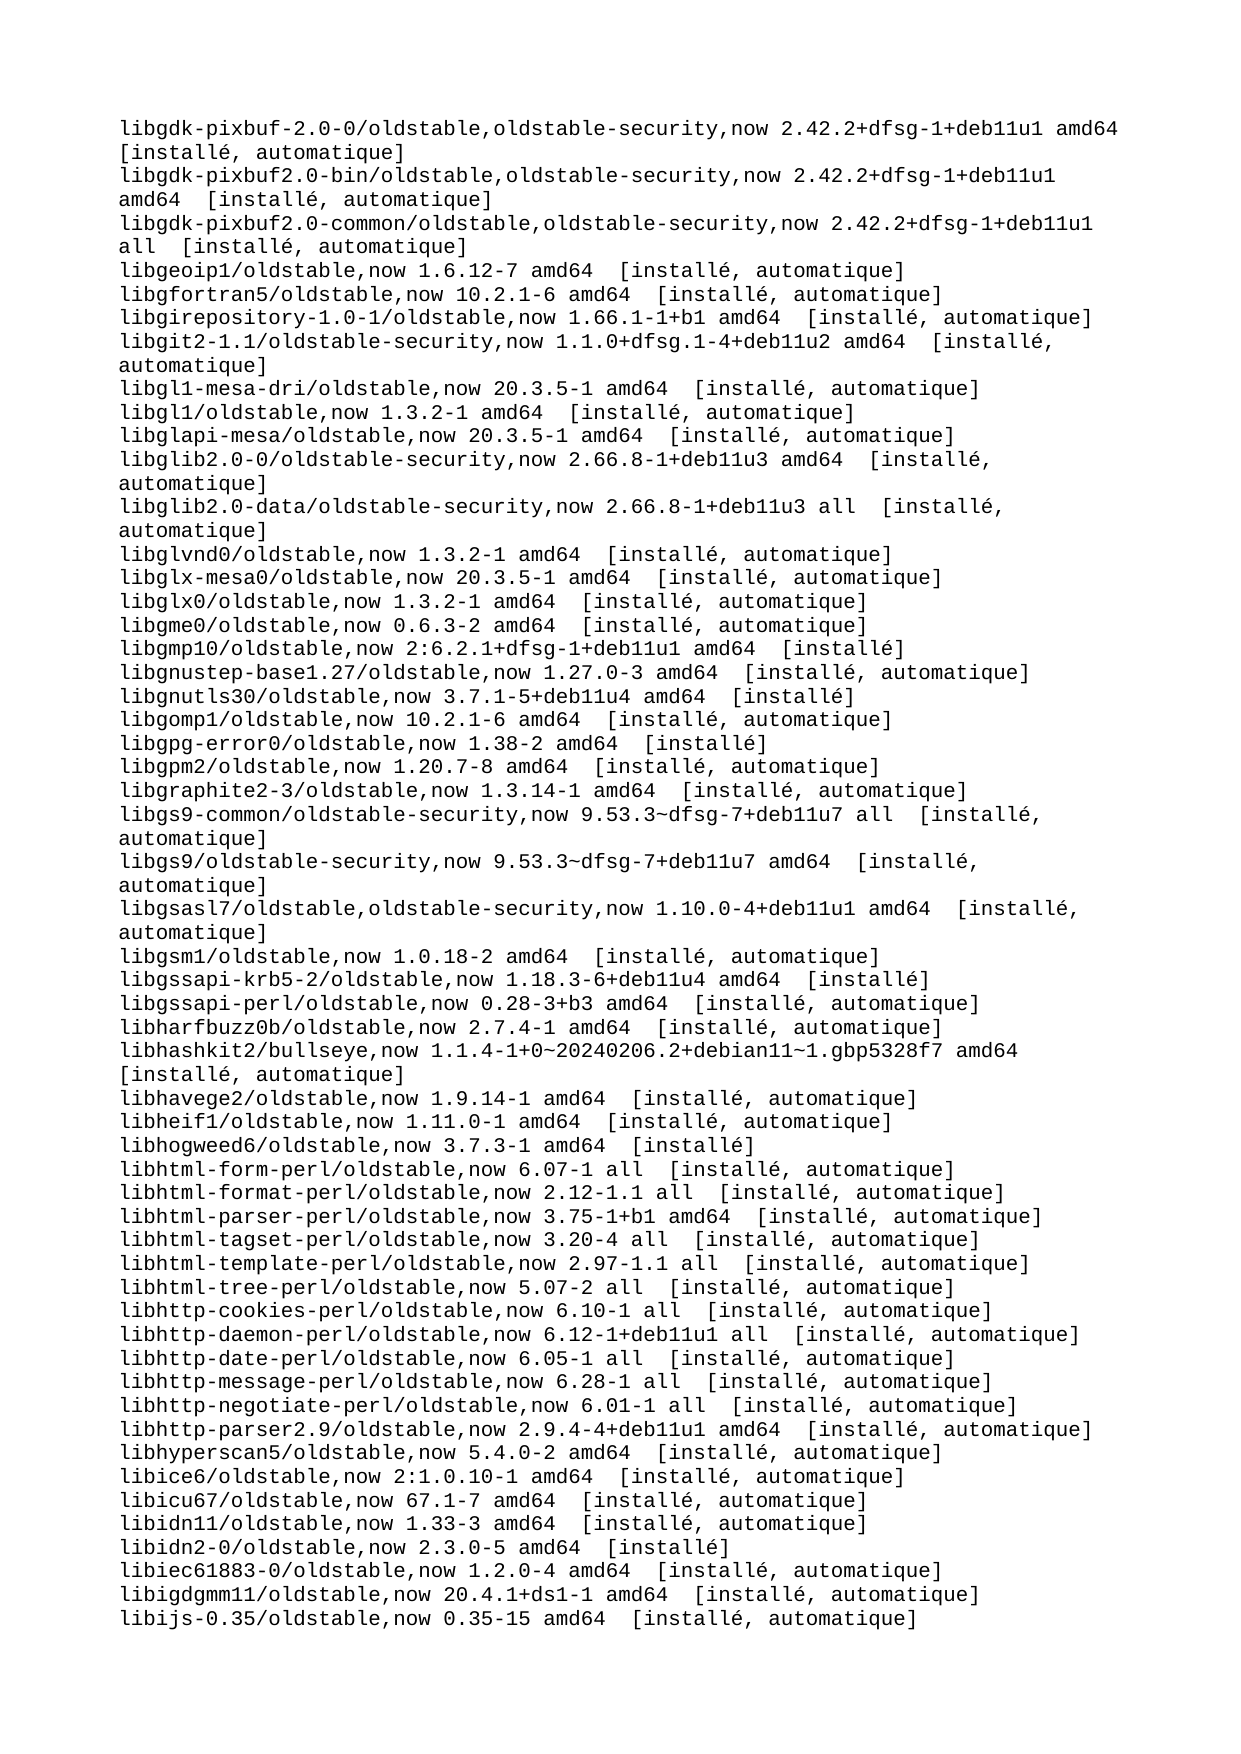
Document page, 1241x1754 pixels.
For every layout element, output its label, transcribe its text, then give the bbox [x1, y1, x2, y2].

text libijs-0.35/oldstable,now 0.35-15 amd64 [installé, automatique] [118, 1608, 1122, 1631]
text libgssapi-krb5-2/oldstable,now 1.18.3-6+deb11u4 amd64 [installé] [118, 969, 1122, 993]
text libhtml-template-perl/oldstable,now 2.97-1.1 all [installé, automatique] [118, 1253, 1122, 1277]
text libhogweed6/oldstable,now 3.7.3-1 amd64 [installé] [118, 1135, 1122, 1158]
text libgssapi-perl/oldstable,now 0.28-3+b3 amd64 [installé, automatique] [118, 993, 1122, 1017]
text libglx0/oldstable,now 1.3.2-1 amd64 [installé, automatique] [118, 591, 1122, 615]
text libice6/oldstable,now 2:1.0.10-1 amd64 [installé, automatique] [118, 1466, 1122, 1489]
text libgdk-pixbuf2.0-common/oldstable,oldstable-security,now 2.42.2+dfsg-1+deb11u1 all [installé, automatique] [118, 213, 1122, 260]
text libglib2.0-data/oldstable-security,now 2.66.8-1+deb11u3 all [installé, automatique] [118, 496, 1122, 544]
text libhashkit2/bullseye,now 1.1.4-1+0~20240206.2+debian11~1.gbp5328f7 amd64 [installé, automatique] [118, 1040, 1122, 1088]
text libhtml-parser-perl/oldstable,now 3.75-1+b1 amd64 [installé, automatique] [118, 1206, 1122, 1229]
text libicu67/oldstable,now 67.1-7 amd64 [installé, automatique] [118, 1489, 1122, 1513]
text libhttp-negotiate-perl/oldstable,now 6.01-1 all [installé, automatique] [118, 1395, 1122, 1419]
text libigdgmm11/oldstable,now 20.4.1+ds1-1 amd64 [installé, automatique] [118, 1584, 1122, 1608]
text libglvnd0/oldstable,now 1.3.2-1 amd64 [installé, automatique] [118, 544, 1122, 567]
text libgnustep-base1.27/oldstable,now 1.27.0-3 amd64 [installé, automatique] [118, 662, 1122, 686]
text libgit2-1.1/oldstable-security,now 1.1.0+dfsg.1-4+deb11u2 amd64 [installé, automatique] [118, 331, 1122, 378]
text libhttp-date-perl/oldstable,now 6.05-1 all [installé, automatique] [118, 1348, 1122, 1371]
text libidn2-0/oldstable,now 2.3.0-5 amd64 [installé] [118, 1537, 1122, 1561]
text libgpg-error0/oldstable,now 1.38-2 amd64 [installé] [118, 733, 1122, 757]
text libhttp-daemon-perl/oldstable,now 6.12-1+deb11u1 all [installé, automatique] [118, 1324, 1122, 1348]
text libgirepository-1.0-1/oldstable,now 1.66.1-1+b1 amd64 [installé, automatique] [118, 307, 1122, 331]
text libgme0/oldstable,now 0.6.3-2 amd64 [installé, automatique] [118, 615, 1122, 638]
text libgomp1/oldstable,now 10.2.1-6 amd64 [installé, automatique] [118, 709, 1122, 733]
text libglib2.0-0/oldstable-security,now 2.66.8-1+deb11u3 amd64 [installé, automatique] [118, 449, 1122, 496]
text libgmp10/oldstable,now 2:6.2.1+dfsg-1+deb11u1 amd64 [installé] [118, 638, 1122, 662]
text libgpm2/oldstable,now 1.20.7-8 amd64 [installé, automatique] [118, 757, 1122, 780]
text libglx-mesa0/oldstable,now 20.3.5-1 amd64 [installé, automatique] [118, 567, 1122, 591]
text libhtml-tagset-perl/oldstable,now 3.20-4 all [installé, automatique] [118, 1229, 1122, 1253]
text libhyperscan5/oldstable,now 5.4.0-2 amd64 [installé, automatique] [118, 1442, 1122, 1466]
text libgs9-common/oldstable-security,now 9.53.3~dfsg-7+deb11u7 all [installé, automatique] [118, 804, 1122, 851]
text libidn11/oldstable,now 1.33-3 amd64 [installé, automatique] [118, 1513, 1122, 1537]
text libhttp-parser2.9/oldstable,now 2.9.4-4+deb11u1 amd64 [installé, automatique] [118, 1419, 1122, 1442]
text libgnutls30/oldstable,now 3.7.1-5+deb11u4 amd64 [installé] [118, 686, 1122, 709]
text libharfbuzz0b/oldstable,now 2.7.4-1 amd64 [installé, automatique] [118, 1017, 1122, 1040]
text libhttp-cookies-perl/oldstable,now 6.10-1 all [installé, automatique] [118, 1300, 1122, 1324]
text libhavege2/oldstable,now 1.9.14-1 amd64 [installé, automatique] [118, 1088, 1122, 1111]
text libhtml-form-perl/oldstable,now 6.07-1 all [installé, automatique] [118, 1158, 1122, 1182]
text libhtml-tree-perl/oldstable,now 5.07-2 all [installé, automatique] [118, 1277, 1122, 1300]
text libhttp-message-perl/oldstable,now 6.28-1 all [installé, automatique] [118, 1371, 1122, 1395]
text libgeoip1/oldstable,now 1.6.12-7 amd64 [installé, automatique] [118, 260, 1122, 284]
text libglapi-mesa/oldstable,now 20.3.5-1 amd64 [installé, automatique] [118, 426, 1122, 449]
text libgsm1/oldstable,now 1.0.18-2 amd64 [installé, automatique] [118, 946, 1122, 969]
text libgraphite2-3/oldstable,now 1.3.14-1 amd64 [installé, automatique] [118, 780, 1122, 804]
text libgl1/oldstable,now 1.3.2-1 amd64 [installé, automatique] [118, 402, 1122, 426]
text libgfortran5/oldstable,now 10.2.1-6 amd64 [installé, automatique] [118, 284, 1122, 307]
text libiec61883-0/oldstable,now 1.2.0-4 amd64 [installé, automatique] [118, 1561, 1122, 1584]
text libgs9/oldstable-security,now 9.53.3~dfsg-7+deb11u7 amd64 [installé, automatique] [118, 851, 1122, 898]
text libgsasl7/oldstable,oldstable-security,now 1.10.0-4+deb11u1 amd64 [installé, automatique] [118, 898, 1122, 946]
text libgdk-pixbuf-2.0-0/oldstable,oldstable-security,now 2.42.2+dfsg-1+deb11u1 amd64 [installé, automatique] [118, 118, 1122, 165]
text libhtml-format-perl/oldstable,now 2.12-1.1 all [installé, automatique] [118, 1182, 1122, 1206]
text libgdk-pixbuf2.0-bin/oldstable,oldstable-security,now 2.42.2+dfsg-1+deb11u1 amd64 [installé, automatique] [118, 165, 1122, 213]
text libheif1/oldstable,now 1.11.0-1 amd64 [installé, automatique] [118, 1111, 1122, 1135]
text libgl1-mesa-dri/oldstable,now 20.3.5-1 amd64 [installé, automatique] [118, 378, 1122, 402]
